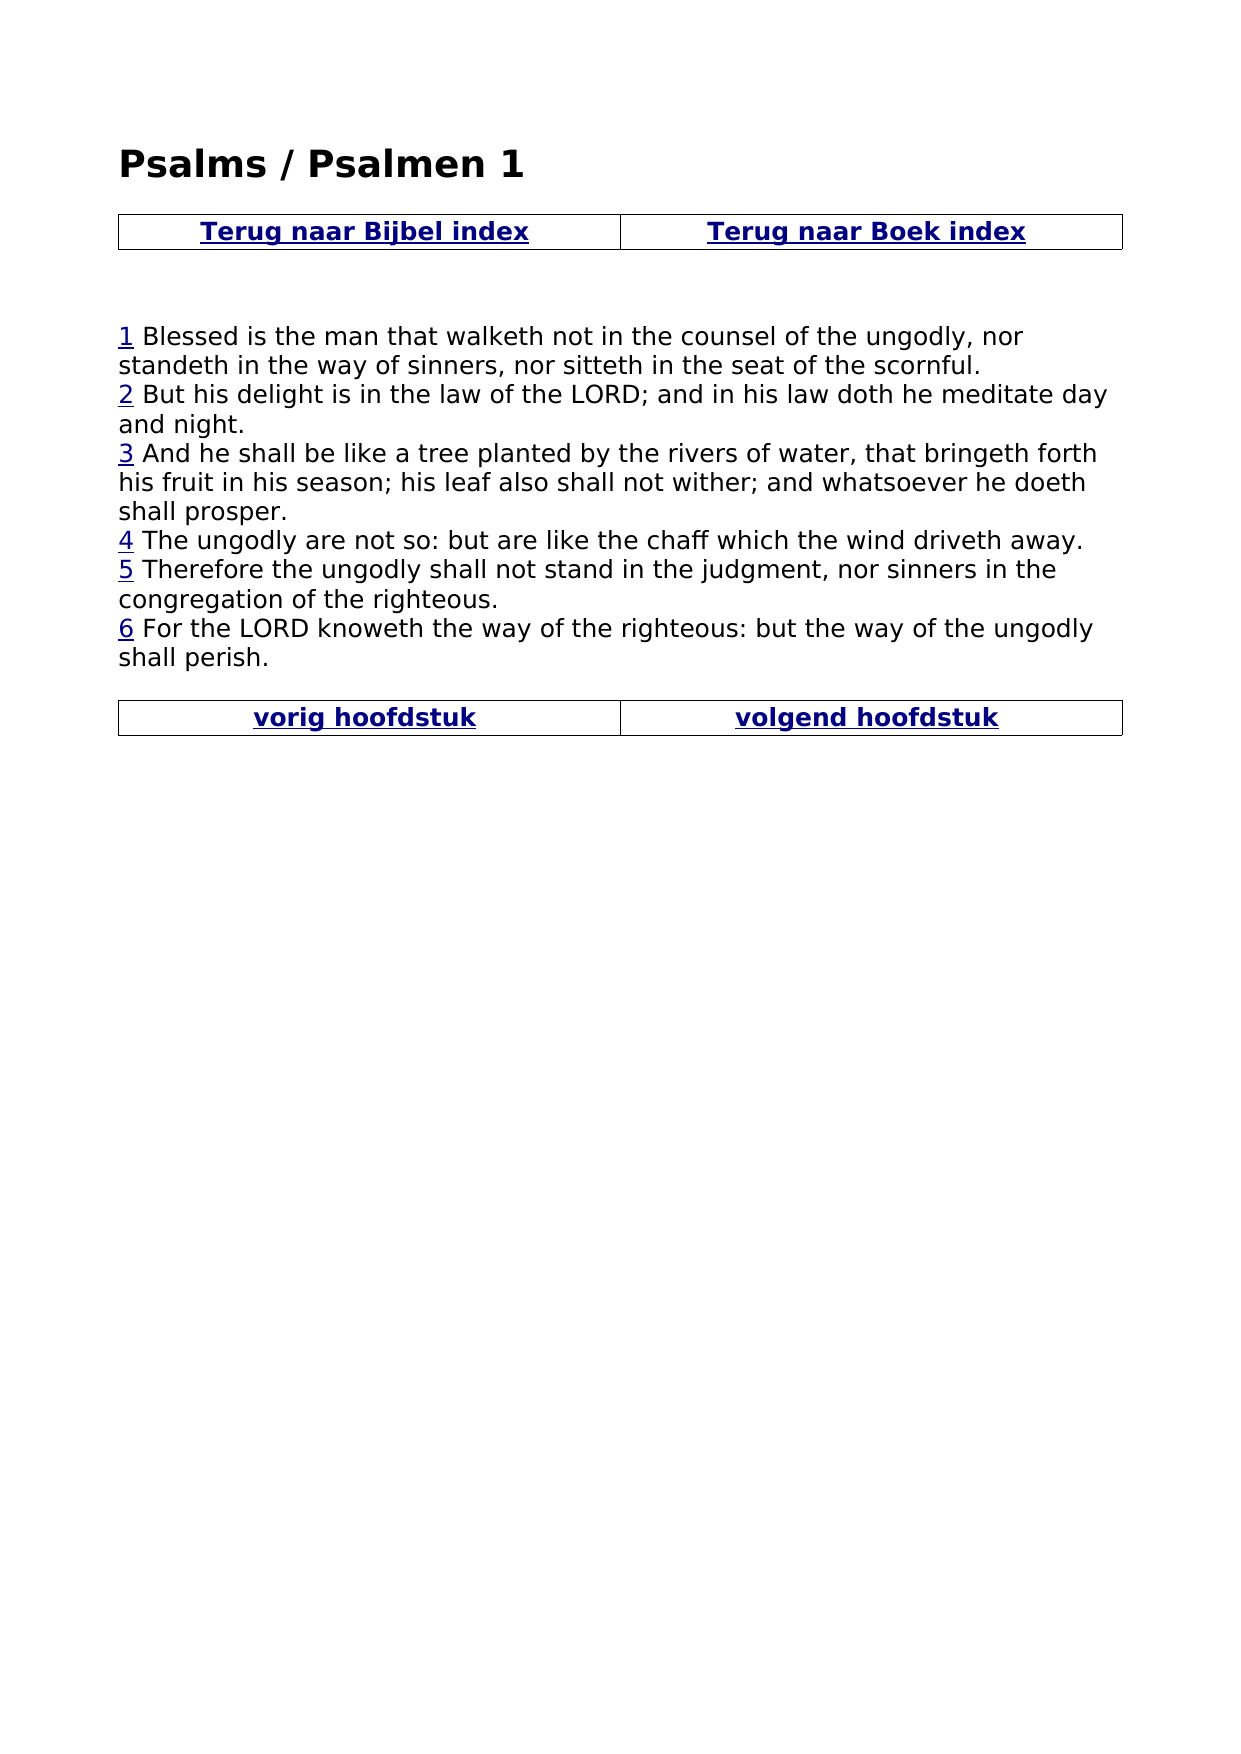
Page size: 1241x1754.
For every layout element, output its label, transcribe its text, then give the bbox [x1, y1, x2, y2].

table_header Terug naar Boek index [621, 215, 1122, 249]
text 1 Blessed is the man that walketh not in the counsel of the ungodly, nor standeth in the way of sinners, nor sitteth in the seat of the scornful. 2 But his delight is in the law of the LORD; and in his law doth he meditate day and night. 3 And he shall be like a tree planted by the rivers of water, that bringeth forth his fruit in his season; his leaf also shall not wither; and whatsoever he doeth shall prosper. 4 The ungodly are not so: but are like the chaff which the wind driveth away. 5 Therefore the ungodly shall not stand in the judgment, nor sinners in the congregation of the righteous. 6 For the LORD knoweth the way of the righteous: but the way of the ungodly shall perish. [118, 264, 1122, 672]
table_header Terug naar Bijbel index [119, 215, 620, 249]
table_header vorig hoofdstuk [119, 701, 620, 735]
subtitle Psalms / Psalmen 1 [118, 143, 1122, 187]
table_header volgend hoofdstuk [621, 701, 1122, 735]
